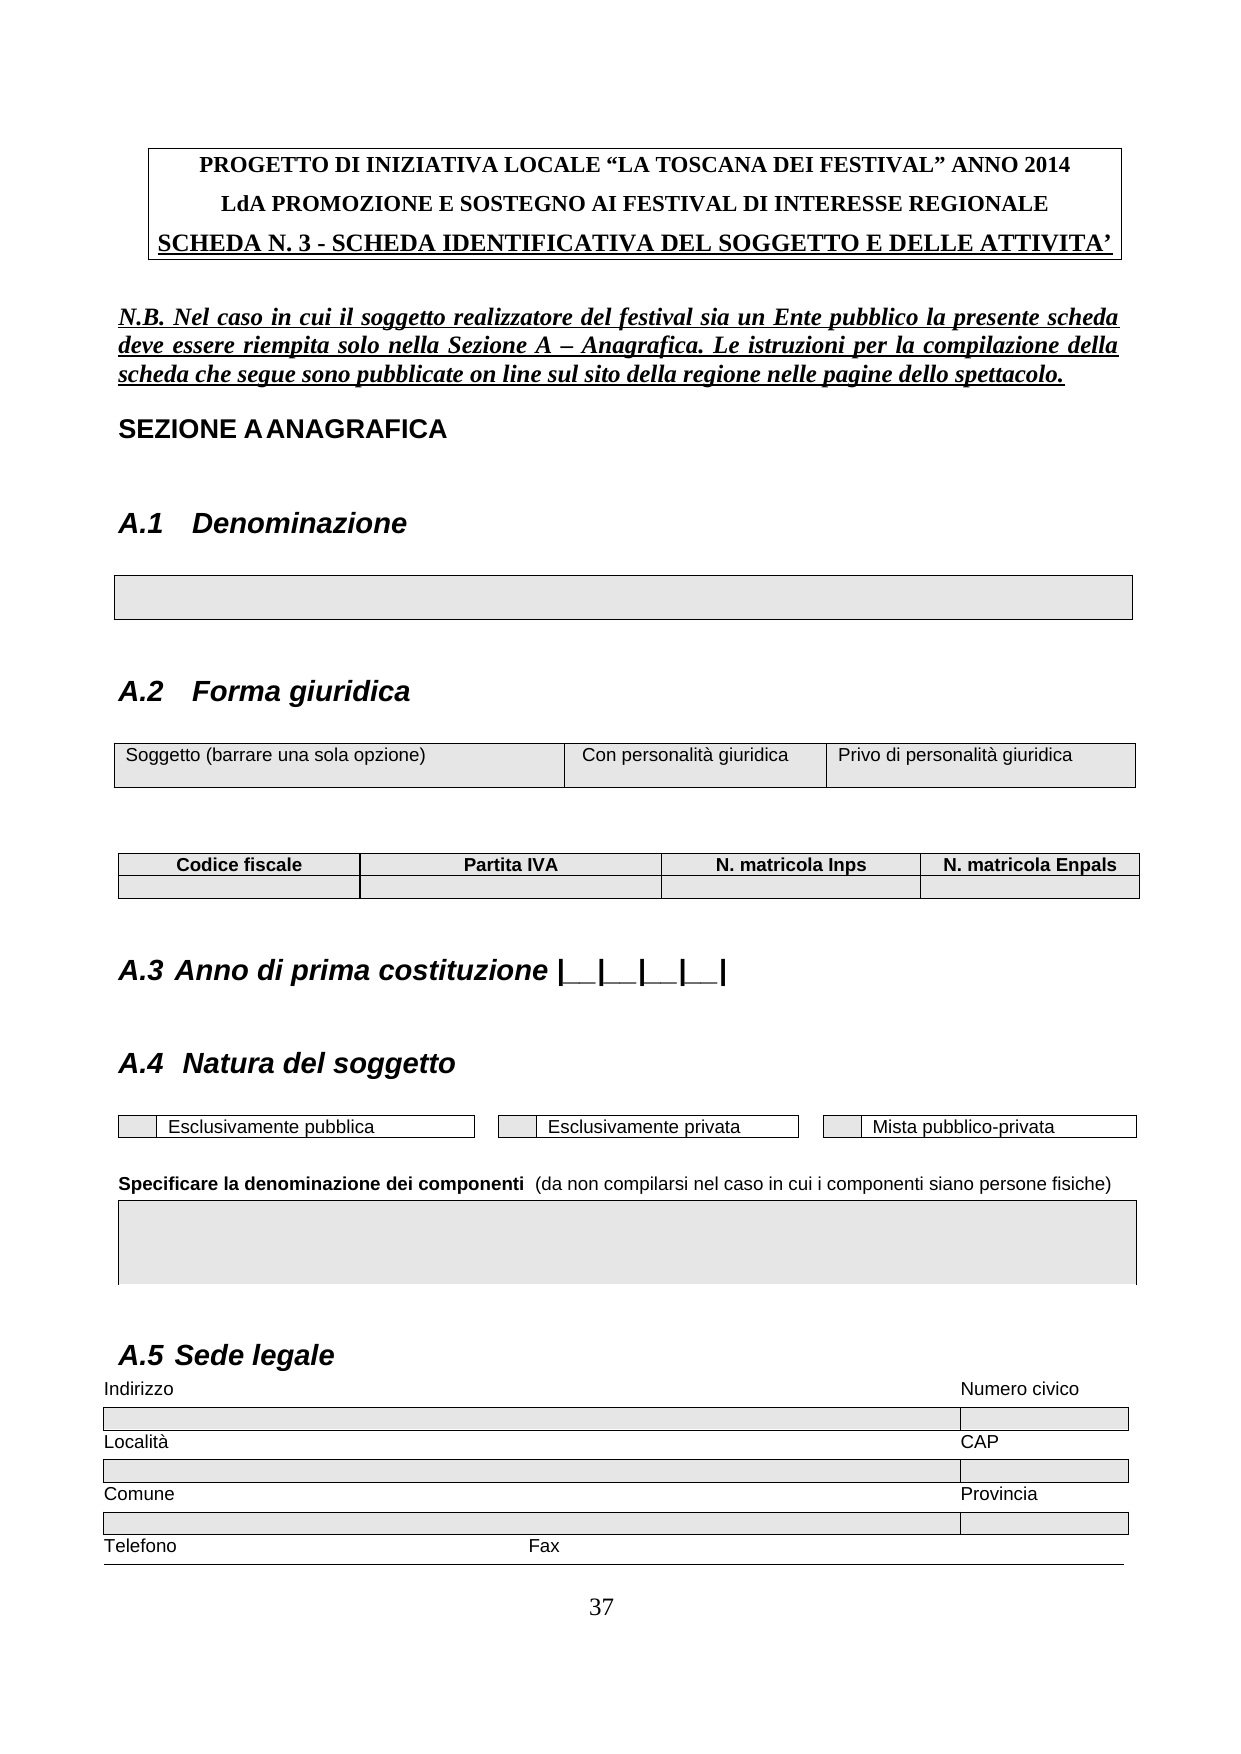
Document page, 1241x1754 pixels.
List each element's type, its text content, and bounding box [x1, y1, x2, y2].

table_header [119, 1116, 156, 1137]
table_cell [104, 1408, 960, 1429]
table_header [1124, 1378, 1128, 1407]
table_header [824, 1116, 861, 1137]
table_header Specificare la denominazione dei componenti (da non compilarsi nel caso in cui i componenti siano persone fisiche) [118, 1167, 1133, 1200]
table_header Codice fiscale [119, 854, 359, 875]
table_cell Telefono [104, 1535, 528, 1564]
table_cell CAP [960, 1431, 1124, 1459]
text N.B. Nel caso in cui il soggetto realizzatore del festival sia un Ente pubblico la presente scheda deve essere riempita solo nella Sezione A – Anagrafica. Le istruzioni per la compilazione della scheda che segue sono pubblicate on line sul sito della regione nelle pagine dello spettacolo. [118, 302, 1122, 388]
table_header [799, 1115, 823, 1137]
table_cell [119, 876, 359, 898]
text LdA PROMOZIONE E SOSTEGNO AI FESTIVAL DI INTERESSE REGIONALE [149, 186, 1121, 216]
table_header Con personalità giuridica [565, 744, 826, 787]
table_cell [961, 1460, 1128, 1482]
table_cell [662, 876, 920, 898]
table_cell [961, 1408, 1128, 1429]
table_cell [119, 1201, 1136, 1284]
table_cell [1124, 1483, 1128, 1512]
table_header [475, 1115, 498, 1137]
table_cell [104, 1513, 960, 1534]
table_cell [104, 1460, 960, 1482]
table_cell Comune [104, 1483, 960, 1512]
table_cell Fax [528, 1535, 1124, 1564]
table_header [1133, 1167, 1137, 1200]
table_header [499, 1116, 536, 1137]
table_cell [1124, 1535, 1128, 1564]
table_cell Provincia [960, 1483, 1124, 1512]
table_cell [961, 1513, 1128, 1534]
table_header Soggetto (barrare una sola opzione) [115, 744, 564, 787]
table_cell [921, 876, 1139, 898]
table_header N. matricola Enpals [921, 854, 1139, 875]
table_header Indirizzo [104, 1378, 960, 1407]
table_header Partita IVA [361, 854, 661, 875]
table_cell [361, 876, 661, 898]
subtitle A.4 Natura del soggetto [118, 1046, 1122, 1079]
table_header Esclusivamente pubblica [157, 1116, 474, 1137]
subtitle A.1 Denominazione [118, 506, 1122, 540]
table_header Mista pubblico-privata [862, 1116, 1136, 1137]
table_header Esclusivamente privata [537, 1116, 798, 1137]
subtitle A.2 Forma giuridica [118, 674, 1122, 707]
table_cell Località [104, 1431, 960, 1459]
table_header Privo di personalità giuridica [827, 744, 1135, 787]
table_header Numero civico [960, 1378, 1124, 1407]
text SCHEDA N. 3 - SCHEDA IDENTIFICATIVA DEL SOGGETTO E DELLE ATTIVITA’ [149, 225, 1121, 259]
table_header N. matricola Inps [662, 854, 920, 875]
table_header [115, 576, 1132, 619]
subtitle A.5 Sede legale [118, 1338, 1122, 1372]
table_cell [1124, 1431, 1128, 1459]
subtitle A.3 Anno di prima costituzione |__|__|__|__| [118, 952, 1122, 986]
text PROGETTO DI INIZIATIVA LOCALE “LA TOSCANA DEI FESTIVAL” ANNO 2014 [149, 149, 1121, 177]
subtitle SEZIONE A ANAGRAFICA [118, 413, 1122, 444]
